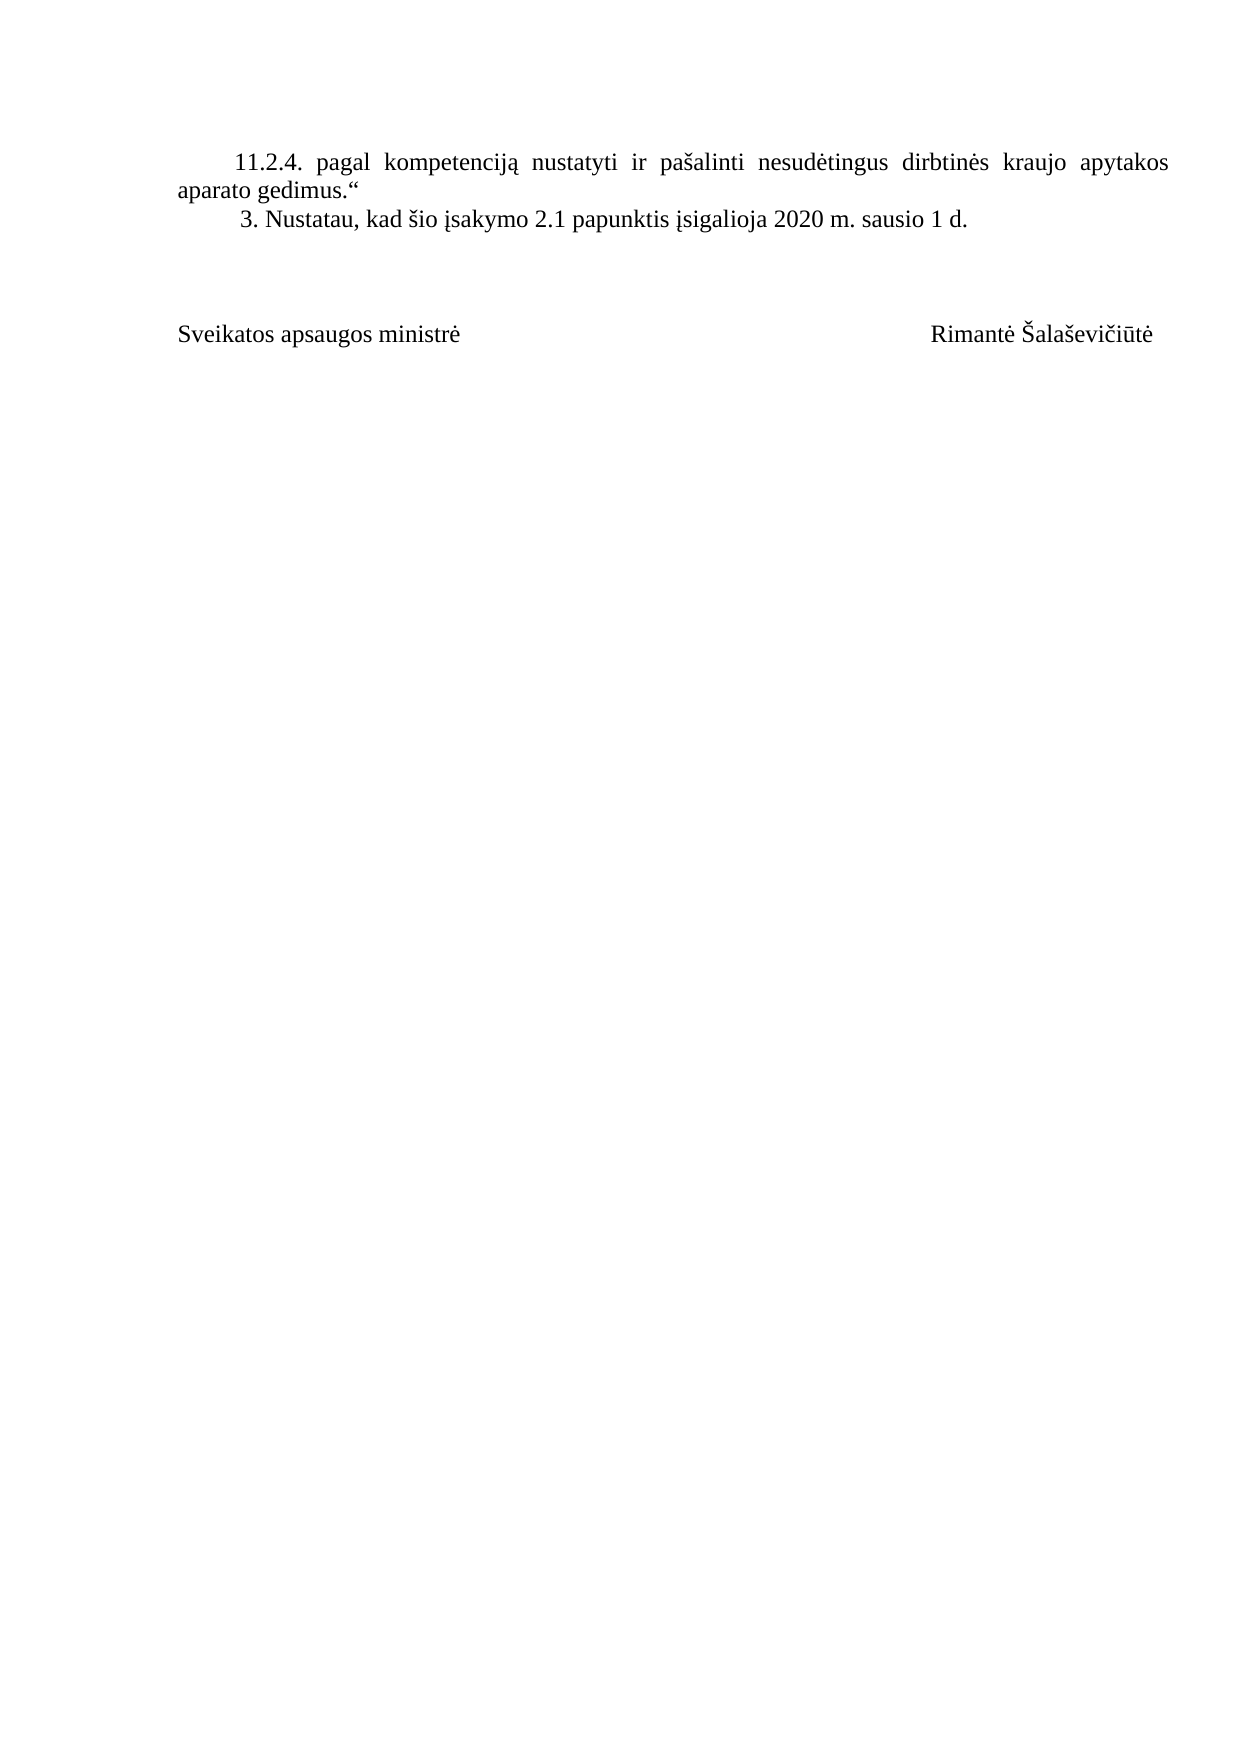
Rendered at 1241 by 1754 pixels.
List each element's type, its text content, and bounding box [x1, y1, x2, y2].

text Sveikatos apsaugos ministrė Rimantė Šalaševičiūtė [177, 319, 1169, 348]
text 3. Nustatau, kad šio įsakymo 2.1 papunktis įsigalioja 2020 m. sausio 1 d. [177, 204, 1169, 233]
text 11.2.4. pagal kompetenciją nustatyti ir pašalinti nesudėtingus dirbtinės kraujo apytakos aparato gedimus.“ [177, 147, 1169, 204]
